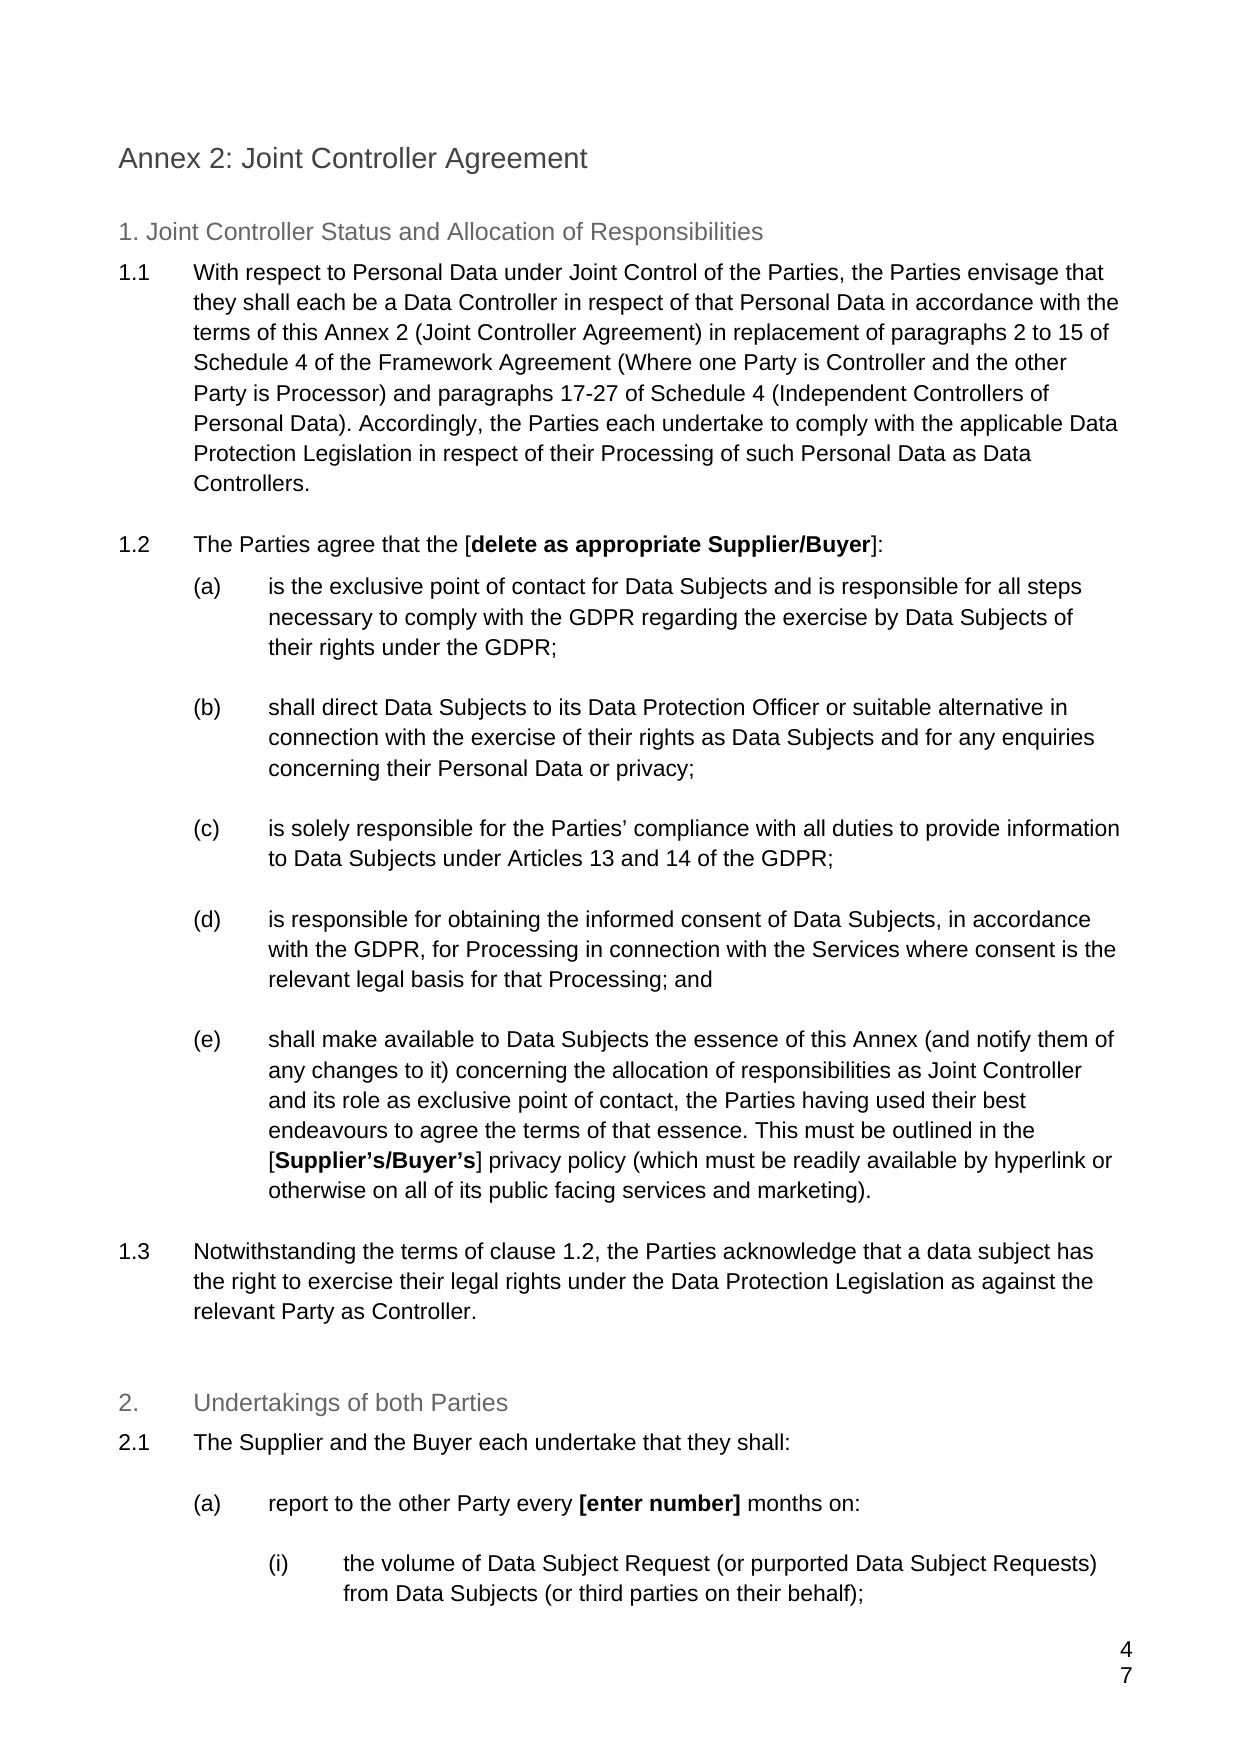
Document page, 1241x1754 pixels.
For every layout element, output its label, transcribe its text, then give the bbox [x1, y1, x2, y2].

text (a) report to the other Party every [enter number] months on: [118, 1490, 1122, 1516]
text (d) is responsible for obtaining the informed consent of Data Subjects, in accordance with the GDPR, for Processing in connection with the Services where consent is the relevant legal basis for that Processing; and [193, 906, 1122, 992]
text 1.3 Notwithstanding the terms of clause 1.2, the Parties acknowledge that a data subject has the right to exercise their legal rights under the Data Protection Legislation as against the relevant Party as Controller. [118, 1238, 1122, 1325]
subtitle 1. Joint Controller Status and Allocation of Responsibilities [118, 217, 1122, 246]
text (b) shall direct Data Subjects to its Data Protection Officer or suitable alternative in connection with the exercise of their rights as Data Subjects and for any enquiries concerning their Personal Data or privacy; [193, 694, 1122, 781]
text (a) is the exclusive point of contact for Data Subjects and is responsible for all steps necessary to comply with the GDPR regarding the exercise by Data Subjects of their rights under the GDPR; [193, 573, 1122, 660]
text (e) shall make available to Data Subjects the essence of this Annex (and notify them of any changes to it) concerning the allocation of responsibilities as Joint Controller and its role as exclusive point of contact, the Parties having used their best endeavours to agree the terms of that essence. This must be outlined in the [Supplier’s/Buyer’s] privacy policy (which must be readily available by hyperlink or otherwise on all of its public facing services and marketing). [193, 1026, 1122, 1204]
subtitle Annex 2: Joint Controller Agreement [118, 141, 1122, 175]
text (i) the volume of Data Subject Request (or purported Data Subject Requests) from Data Subjects (or third parties on their behalf); [268, 1550, 1122, 1607]
text 2.1 The Supplier and the Buyer each undertake that they shall: [118, 1429, 1122, 1456]
text 1.2 The Parties agree that the [delete as appropriate Supplier/Buyer]: [118, 531, 1122, 557]
text 1.1 With respect to Personal Data under Joint Control of the Parties, the Parties envisage that they shall each be a Data Controller in respect of that Personal Data in accordance with the terms of this Annex 2 (Joint Controller Agreement) in replacement of paragraphs 2 to 15 of Schedule 4 of the Framework Agreement (Where one Party is Controller and the other Party is Processor) and paragraphs 17-27 of Schedule 4 (Independent Controllers of Personal Data). Accordingly, the Parties each undertake to comply with the applicable Data Protection Legislation in respect of their Processing of such Personal Data as Data Controllers. [118, 259, 1122, 497]
text (c) is solely responsible for the Parties’ compliance with all duties to provide information to Data Subjects under Articles 13 and 14 of the GDPR; [193, 815, 1122, 872]
subtitle 2. Undertakings of both Parties [118, 1388, 1122, 1417]
